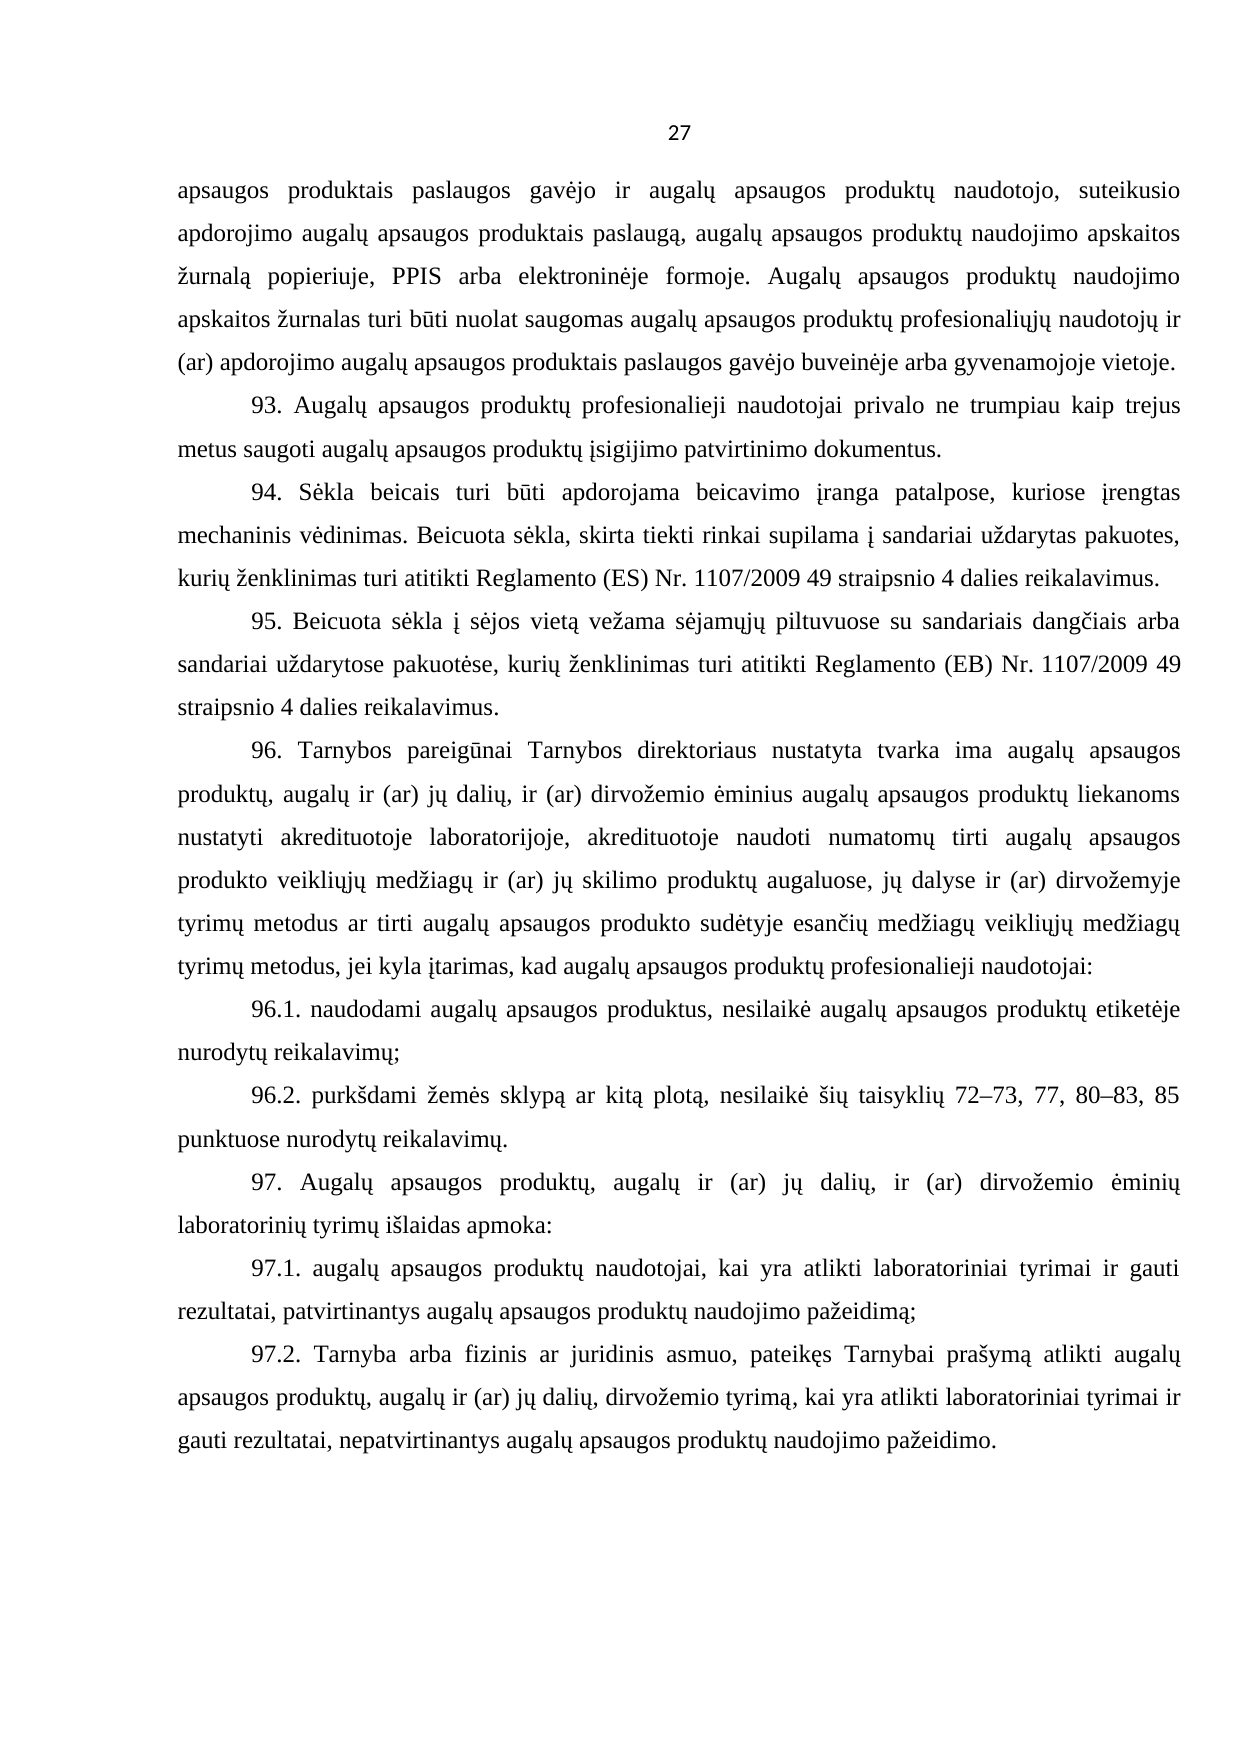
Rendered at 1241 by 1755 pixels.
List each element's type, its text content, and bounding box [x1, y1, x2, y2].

text 96. Tarnybos pareigūnai Tarnybos direktoriaus nustatyta tvarka ima augalų apsaugos produktų, augalų ir (ar) jų dalių, ir (ar) dirvožemio ėminius augalų apsaugos produktų liekanoms nustatyti akredituotoje laboratorijoje, akredituotoje naudoti numatomų tirti augalų apsaugos produkto veikliųjų medžiagų ir (ar) jų skilimo produktų augaluose, jų dalyse ir (ar) dirvožemyje tyrimų metodus ar tirti augalų apsaugos produkto sudėtyje esančių medžiagų veikliųjų medžiagų tyrimų metodus, jei kyla įtarimas, kad augalų apsaugos produktų profesionalieji naudotojai: [177, 736, 1181, 980]
text 96.2. purkšdami žemės sklypą ar kitą plotą, nesilaikė šių taisyklių 72–73, 77, 80–83, 85 punktuose nurodytų reikalavimų. [177, 1081, 1181, 1152]
text 97. Augalų apsaugos produktų, augalų ir (ar) jų dalių, ir (ar) dirvožemio ėminių laboratorinių tyrimų išlaidas apmoka: [177, 1167, 1181, 1239]
text apsaugos produktais paslaugos gavėjo ir augalų apsaugos produktų naudotojo, suteikusio apdorojimo augalų apsaugos produktais paslaugą, augalų apsaugos produktų naudojimo apskaitos žurnalą popieriuje, PPIS arba elektroninėje formoje. Augalų apsaugos produktų naudojimo apskaitos žurnalas turi būti nuolat saugomas augalų apsaugos produktų profesionaliųjų naudotojų ir (ar) apdorojimo augalų apsaugos produktais paslaugos gavėjo buveinėje arba gyvenamojoje vietoje. [177, 175, 1181, 376]
text 95. Beicuota sėkla į sėjos vietą vežama sėjamųjų piltuvuose su sandariais dangčiais arba sandariai uždarytose pakuotėse, kurių ženklinimas turi atitikti Reglamento (EB) Nr. 1107/2009 49 straipsnio 4 dalies reikalavimus. [177, 606, 1181, 721]
text 96.1. naudodami augalų apsaugos produktus, nesilaikė augalų apsaugos produktų etiketėje nurodytų reikalavimų; [177, 994, 1181, 1066]
text 94. Sėkla beicais turi būti apdorojama beicavimo įranga patalpose, kuriose įrengtas mechaninis vėdinimas. Beicuota sėkla, skirta tiekti rinkai supilama į sandariai uždarytas pakuotes, kurių ženklinimas turi atitikti Reglamento (ES) Nr. 1107/2009 49 straipsnio 4 dalies reikalavimus. [177, 477, 1181, 592]
text 97.2. Tarnyba arba fizinis ar juridinis asmuo, pateikęs Tarnybai prašymą atlikti augalų apsaugos produktų, augalų ir (ar) jų dalių, dirvožemio tyrimą, kai yra atlikti laboratoriniai tyrimai ir gauti rezultatai, nepatvirtinantys augalų apsaugos produktų naudojimo pažeidimo. [177, 1339, 1181, 1454]
text 97.1. augalų apsaugos produktų naudotojai, kai yra atlikti laboratoriniai tyrimai ir gauti rezultatai, patvirtinantys augalų apsaugos produktų naudojimo pažeidimą; [177, 1253, 1181, 1325]
text 93. Augalų apsaugos produktų profesionalieji naudotojai privalo ne trumpiau kaip trejus metus saugoti augalų apsaugos produktų įsigijimo patvirtinimo dokumentus. [177, 391, 1181, 462]
